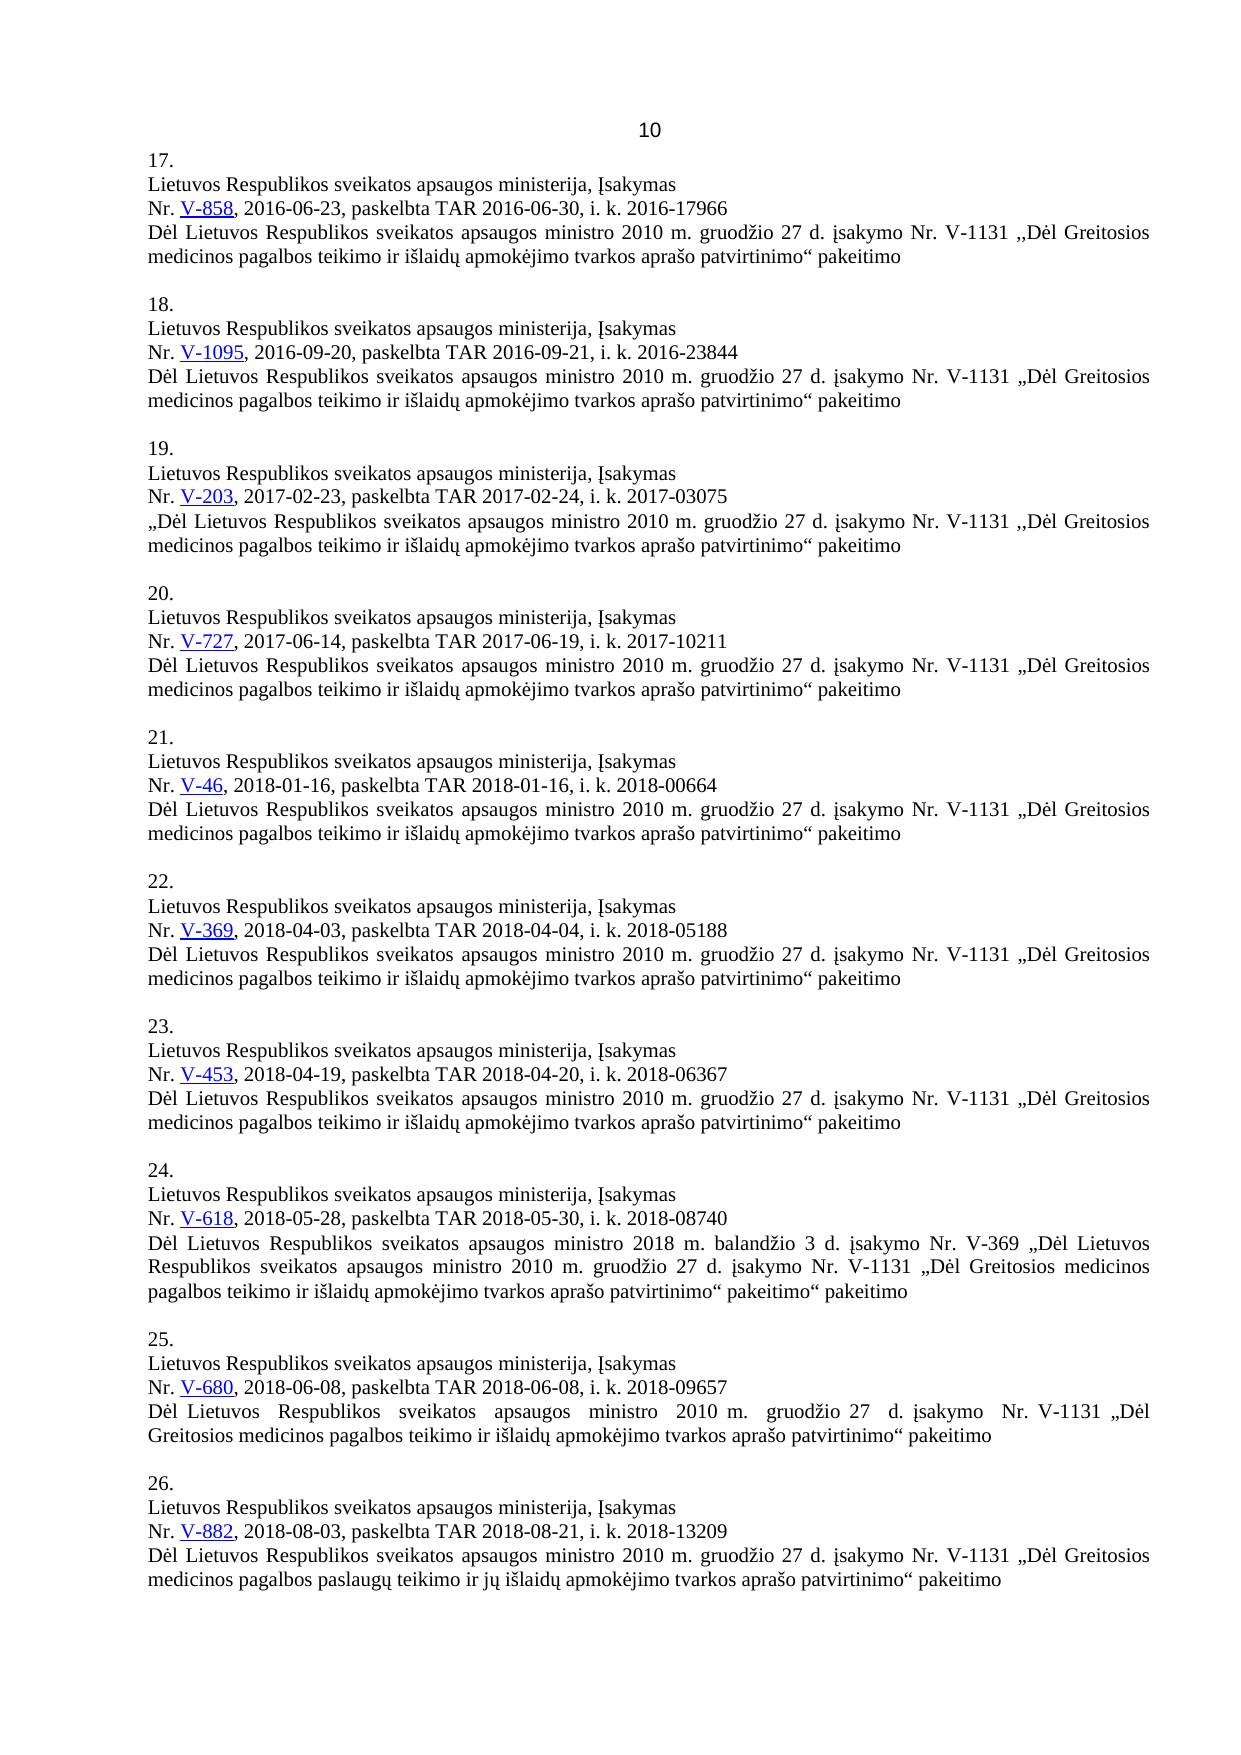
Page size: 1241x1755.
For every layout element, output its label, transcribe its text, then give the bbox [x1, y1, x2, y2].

text Lietuvos Respublikos sveikatos apsaugos ministerija, Įsakymas [148, 172, 1152, 196]
text Dėl Lietuvos Respublikos sveikatos apsaugos ministro 2010 m. gruodžio 27 d. įsakymo Nr. V-1131 „Dėl Greitosios medicinos pagalbos teikimo ir išlaidų apmokėjimo tvarkos aprašo patvirtinimo“ pakeitimo [148, 364, 1152, 412]
text Nr. V-46, 2018-01-16, paskelbta TAR 2018-01-16, i. k. 2018-00664 [148, 773, 1152, 797]
text Lietuvos Respublikos sveikatos apsaugos ministerija, Įsakymas [148, 1182, 1152, 1206]
text Nr. V-680, 2018-06-08, paskelbta TAR 2018-06-08, i. k. 2018-09657 [148, 1375, 1152, 1399]
text Nr. V-369, 2018-04-03, paskelbta TAR 2018-04-04, i. k. 2018-05188 [148, 918, 1152, 942]
text Nr. V-882, 2018-08-03, paskelbta TAR 2018-08-21, i. k. 2018-13209 [148, 1519, 1152, 1543]
text 23. [148, 1014, 1152, 1038]
text Lietuvos Respublikos sveikatos apsaugos ministerija, Įsakymas [148, 605, 1152, 629]
text Nr. V-727, 2017-06-14, paskelbta TAR 2017-06-19, i. k. 2017-10211 [148, 629, 1152, 653]
text Lietuvos Respublikos sveikatos apsaugos ministerija, Įsakymas [148, 893, 1152, 918]
text Dėl Lietuvos Respublikos sveikatos apsaugos ministro 2010 m. gruodžio 27 d. įsakymo Nr. V-1131 „Dėl Greitosios medicinos pagalbos paslaugų teikimo ir jų išlaidų apmokėjimo tvarkos aprašo patvirtinimo“ pakeitimo [148, 1543, 1152, 1591]
text Nr. V-1095, 2016-09-20, paskelbta TAR 2016-09-21, i. k. 2016-23844 [148, 340, 1152, 364]
text 17. [148, 148, 1152, 172]
text Lietuvos Respublikos sveikatos apsaugos ministerija, Įsakymas [148, 749, 1152, 773]
text Lietuvos Respublikos sveikatos apsaugos ministerija, Įsakymas [148, 316, 1152, 340]
text Dėl Lietuvos Respublikos sveikatos apsaugos ministro 2010 m. gruodžio 27 d. įsakymo Nr. V-1131 „Dėl Greitosios medicinos pagalbos teikimo ir išlaidų apmokėjimo tvarkos aprašo patvirtinimo“ pakeitimo [148, 942, 1152, 990]
text Nr. V-453, 2018-04-19, paskelbta TAR 2018-04-20, i. k. 2018-06367 [148, 1062, 1152, 1086]
text Dėl Lietuvos Respublikos sveikatos apsaugos ministro 2010 m. gruodžio 27 d. įsakymo Nr. V-1131 ,,Dėl Greitosios medicinos pagalbos teikimo ir išlaidų apmokėjimo tvarkos aprašo patvirtinimo“ pakeitimo [148, 220, 1152, 268]
text 21. [148, 725, 1152, 749]
text „Dėl Lietuvos Respublikos sveikatos apsaugos ministro 2010 m. gruodžio 27 d. įsakymo Nr. V-1131 ,,Dėl Greitosios medicinos pagalbos teikimo ir išlaidų apmokėjimo tvarkos aprašo patvirtinimo“ pakeitimo [148, 508, 1152, 557]
text Nr. V-858, 2016-06-23, paskelbta TAR 2016-06-30, i. k. 2016-17966 [148, 196, 1152, 220]
text 18. [148, 292, 1152, 316]
text Lietuvos Respublikos sveikatos apsaugos ministerija, Įsakymas [148, 460, 1152, 484]
text 25. [148, 1327, 1152, 1351]
text 24. [148, 1158, 1152, 1182]
text Lietuvos Respublikos sveikatos apsaugos ministerija, Įsakymas [148, 1038, 1152, 1062]
text Nr. V-618, 2018-05-28, paskelbta TAR 2018-05-30, i. k. 2018-08740 [148, 1206, 1152, 1230]
text Dėl Lietuvos Respublikos sveikatos apsaugos ministro 2010 m. gruodžio 27 d. įsakymo Nr. V-1131 „Dėl Greitosios medicinos pagalbos teikimo ir išlaidų apmokėjimo tvarkos aprašo patvirtinimo“ pakeitimo [148, 653, 1152, 701]
text Lietuvos Respublikos sveikatos apsaugos ministerija, Įsakymas [148, 1495, 1152, 1519]
text 19. [148, 436, 1152, 460]
text Dėl Lietuvos Respublikos sveikatos apsaugos ministro 2010 m. gruodžio 27 d. įsakymo Nr. V-1131 „Dėl Greitosios medicinos pagalbos teikimo ir išlaidų apmokėjimo tvarkos aprašo patvirtinimo“ pakeitimo [148, 797, 1152, 845]
text Lietuvos Respublikos sveikatos apsaugos ministerija, Įsakymas [148, 1351, 1152, 1375]
text Dėl Lietuvos Respublikos sveikatos apsaugos ministro 2010 m. gruodžio 27 d. įsakymo Nr. V-1131 „Dėl Greitosios medicinos pagalbos teikimo ir išlaidų apmokėjimo tvarkos aprašo patvirtinimo“ pakeitimo [148, 1399, 1152, 1447]
text Dėl Lietuvos Respublikos sveikatos apsaugos ministro 2018 m. balandžio 3 d. įsakymo Nr. V-369 „Dėl Lietuvos Respublikos sveikatos apsaugos ministro 2010 m. gruodžio 27 d. įsakymo Nr. V-1131 „Dėl Greitosios medicinos pagalbos teikimo ir išlaidų apmokėjimo tvarkos aprašo patvirtinimo“ pakeitimo“ pakeitimo [148, 1230, 1152, 1303]
text 20. [148, 581, 1152, 605]
text Dėl Lietuvos Respublikos sveikatos apsaugos ministro 2010 m. gruodžio 27 d. įsakymo Nr. V-1131 „Dėl Greitosios medicinos pagalbos teikimo ir išlaidų apmokėjimo tvarkos aprašo patvirtinimo“ pakeitimo [148, 1086, 1152, 1134]
text 22. [148, 869, 1152, 893]
text 26. [148, 1471, 1152, 1495]
text Nr. V-203, 2017-02-23, paskelbta TAR 2017-02-24, i. k. 2017-03075 [148, 484, 1152, 508]
